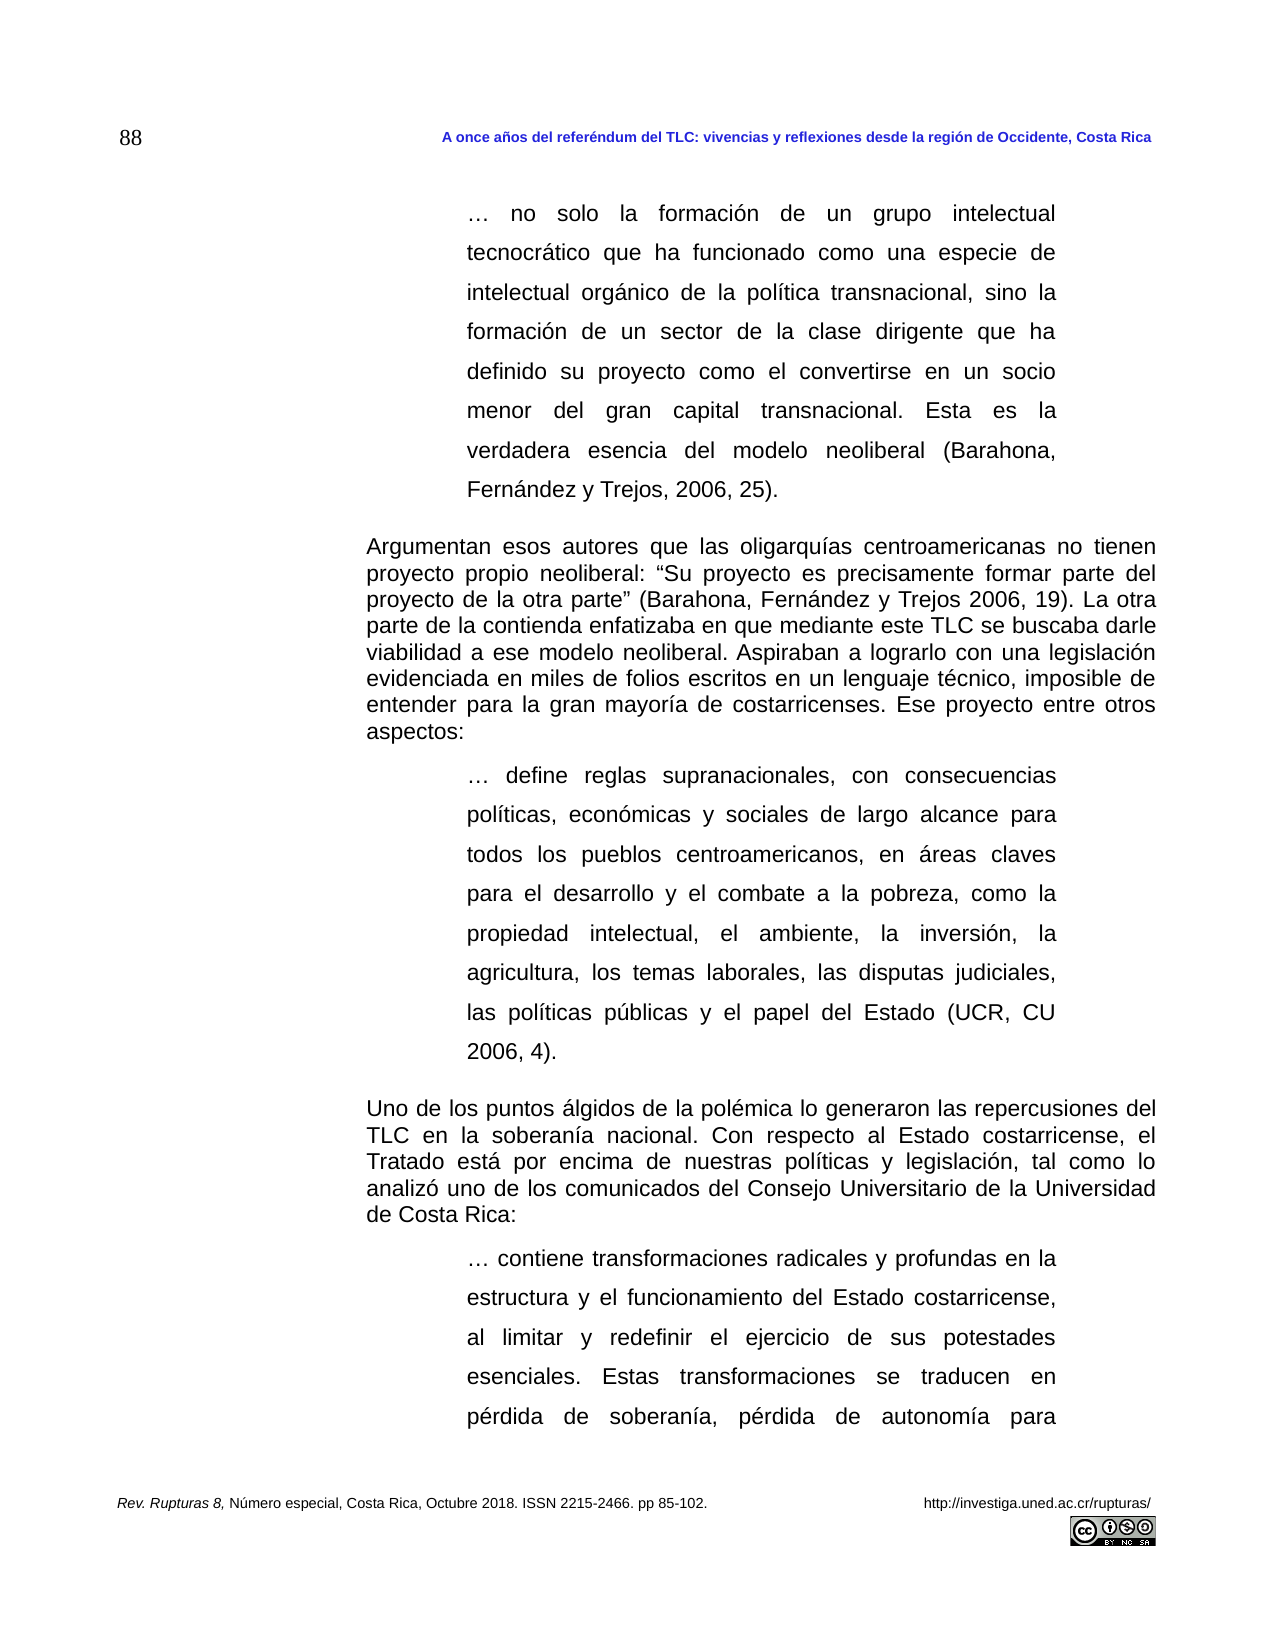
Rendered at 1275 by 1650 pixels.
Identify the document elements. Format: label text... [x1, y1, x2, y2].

text Uno de los puntos álgidos de la polémica lo generaron las repercusiones del TLC en la soberanía nacional. Con respecto al Estado costarricense, el Tratado está por encima de nuestras políticas y legislación, tal como lo analizó uno de los comunicados del Consejo Universitario de la Universidad de Costa Rica: [366, 1095, 1157, 1227]
text … define reglas supranacionales, con consecuencias políticas, económicas y sociales de largo alcance para todos los pueblos centroamericanos, en áreas claves para el desarrollo y el combate a la pobreza, como la propiedad intelectual, el ambiente, la inversión, la agricultura, los temas laborales, las disputas judiciales, las políticas públicas y el papel del Estado (UCR, CU 2006, 4). [467, 762, 1056, 1064]
text … contiene transformaciones radicales y profundas en la estructura y el funcionamiento del Estado costarricense, al limitar y redefinir el ejercicio de sus potestades esenciales. Estas transformaciones se traducen en pérdida de soberanía, pérdida de autonomía para [467, 1245, 1056, 1429]
text Argumentan esos autores que las oligarquías centroamericanas no tienen proyecto propio neoliberal: “Su proyecto es precisamente formar parte del proyecto de la otra parte” (Barahona, Fernández y Trejos 2006, 19). La otra parte de la contienda enfatizaba en que mediante este TLC se buscaba darle viabilidad a ese modelo neoliberal. Aspiraban a lograrlo con una legislación evidenciada en miles de folios escritos en un lenguaje técnico, imposible de entender para la gran mayoría de costarricenses. Ese proyecto entre otros aspectos: [366, 533, 1157, 744]
text … no solo la formación de un grupo intelectual tecnocrático que ha funcionado como una especie de intelectual orgánico de la política transnacional, sino la formación de un sector de la clase dirigente que ha definido su proyecto como el convertirse en un socio menor del gran capital transnacional. Esta es la verdadera esencia del modelo neoliberal (Barahona, Fernández y Trejos, 2006, 25). [467, 200, 1056, 502]
picture [1070, 1516, 1156, 1546]
